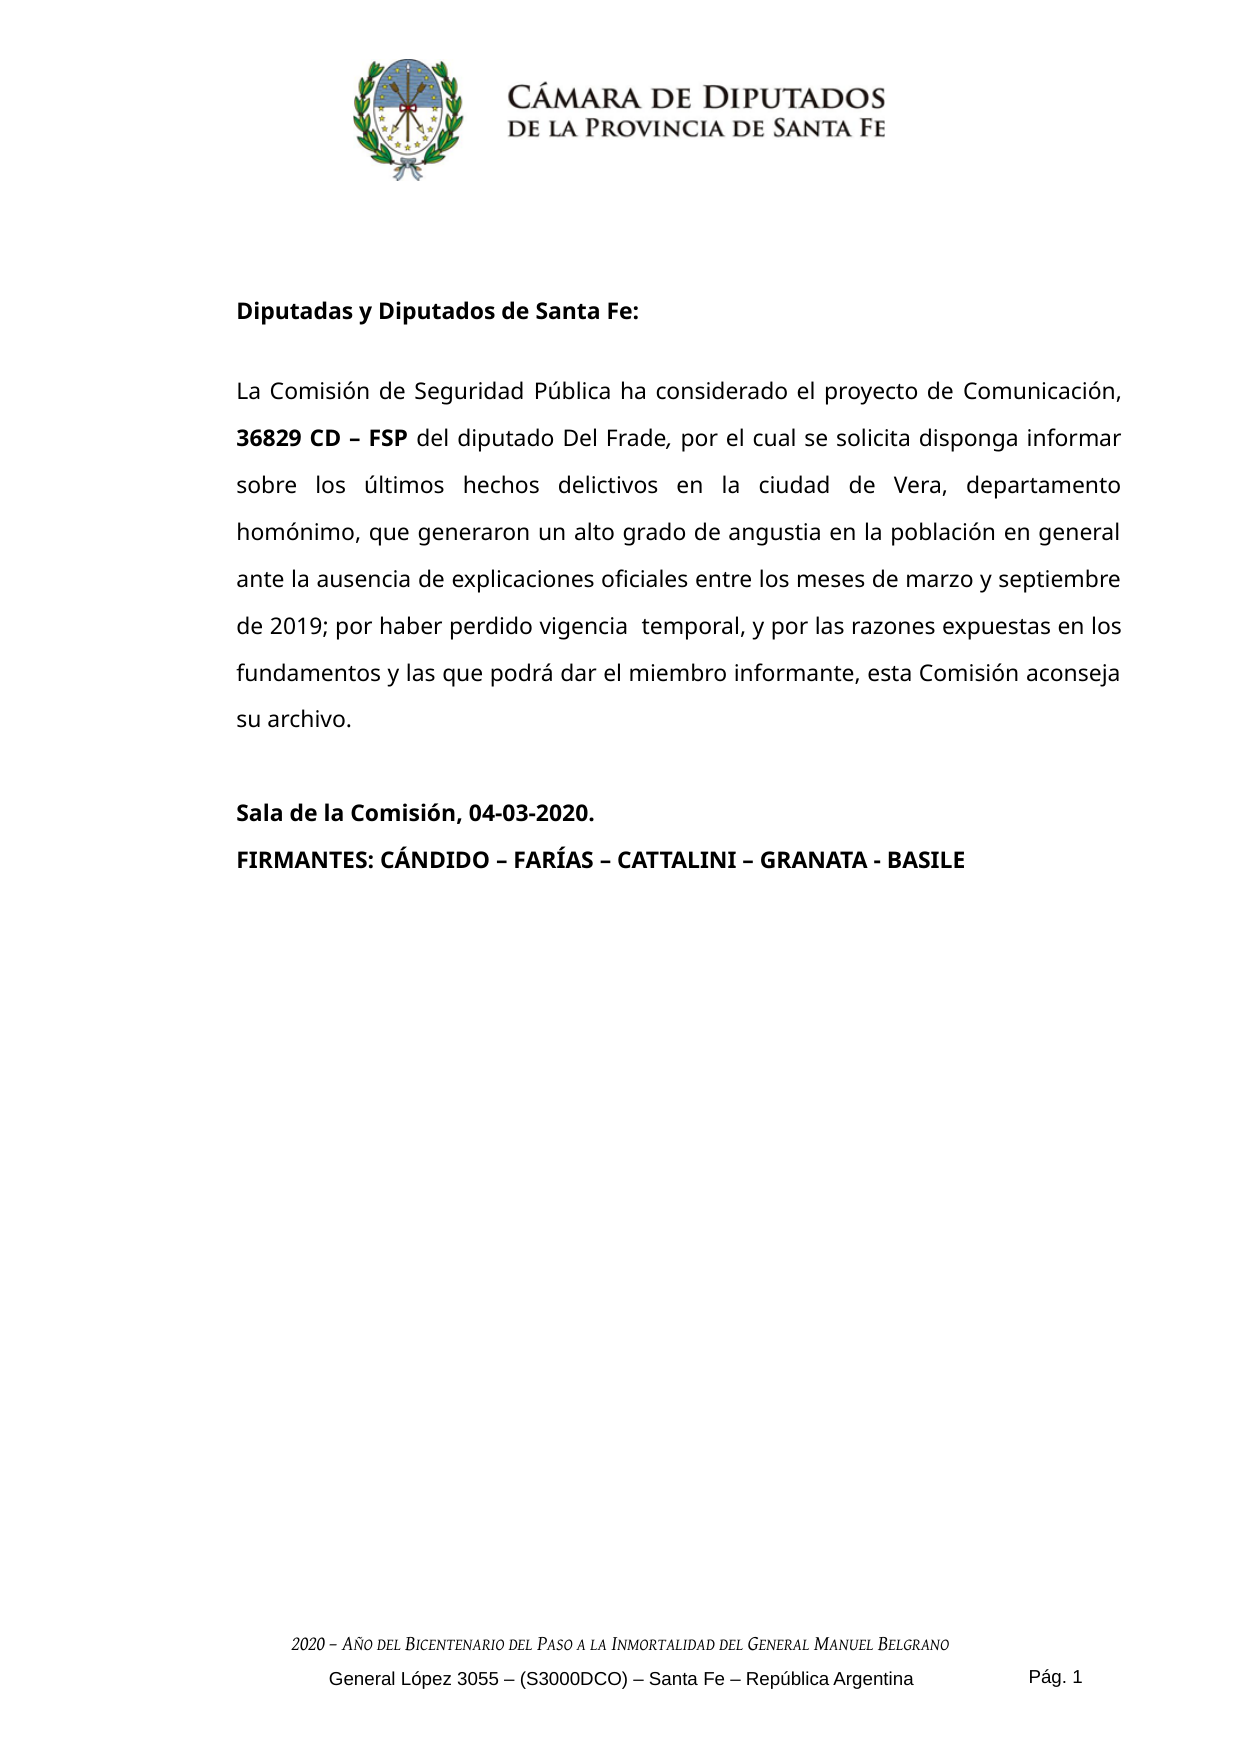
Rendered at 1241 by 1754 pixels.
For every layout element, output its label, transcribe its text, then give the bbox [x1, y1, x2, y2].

text Diputadas y Diputados de Santa Fe: [236, 295, 1122, 326]
text Sala de la Comisión, 04-03-2020. [236, 797, 1122, 828]
text FIRMANTES: CÁNDIDO – FARÍAS – CATTALINI – GRANATA - BASILE [236, 844, 1122, 875]
text La Comisión de Seguridad Pública ha considerado el proyecto de Comunicación, 36829 CD – FSP del diputado Del Frade, por el cual se solicita disponga informar sobre los últimos hechos delictivos en la ciudad de Vera, departamento homónimo, que generaron un alto grado de angustia en la población en general ante la ausencia de explicaciones oficiales entre los meses de marzo y septiembre de 2019; por haber perdido vigencia temporal, y por las razones expuestas en los fundamentos y las que podrá dar el miembro informante, esta Comisión aconseja su archivo. [236, 375, 1122, 735]
